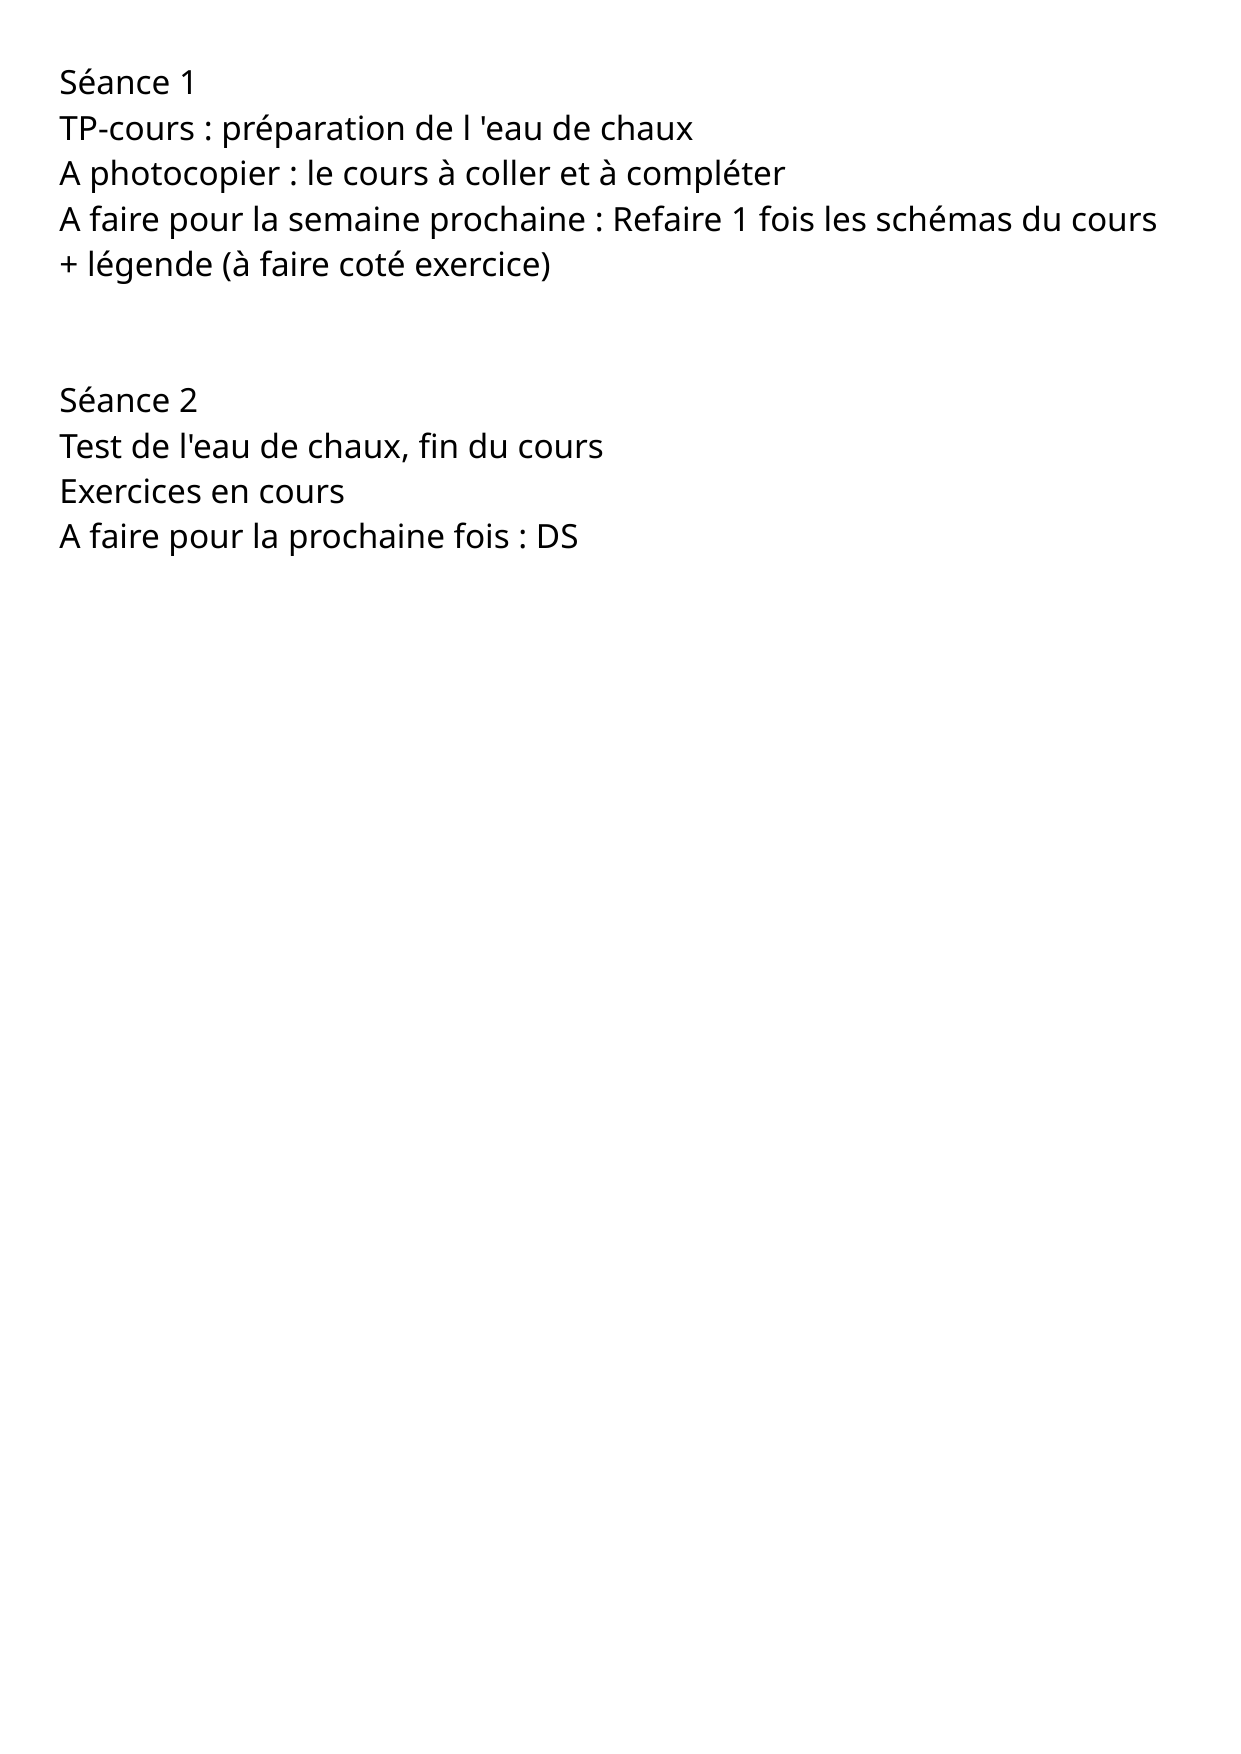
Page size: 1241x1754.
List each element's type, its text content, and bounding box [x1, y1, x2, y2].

text Séance 1 [59, 59, 1181, 104]
text Exercices en cours [59, 468, 1181, 513]
text A photocopier : le cours à coller et à compléter [59, 150, 1181, 195]
text Test de l'eau de chaux, fin du cours [59, 422, 1181, 468]
text Séance 2 [59, 377, 1181, 422]
text A faire pour la semaine prochaine : Refaire 1 fois les schémas du cours + légende (à faire coté exercice) [59, 195, 1181, 286]
text A faire pour la prochaine fois : DS [59, 513, 1181, 559]
text TP-cours : préparation de l 'eau de chaux [59, 104, 1181, 150]
